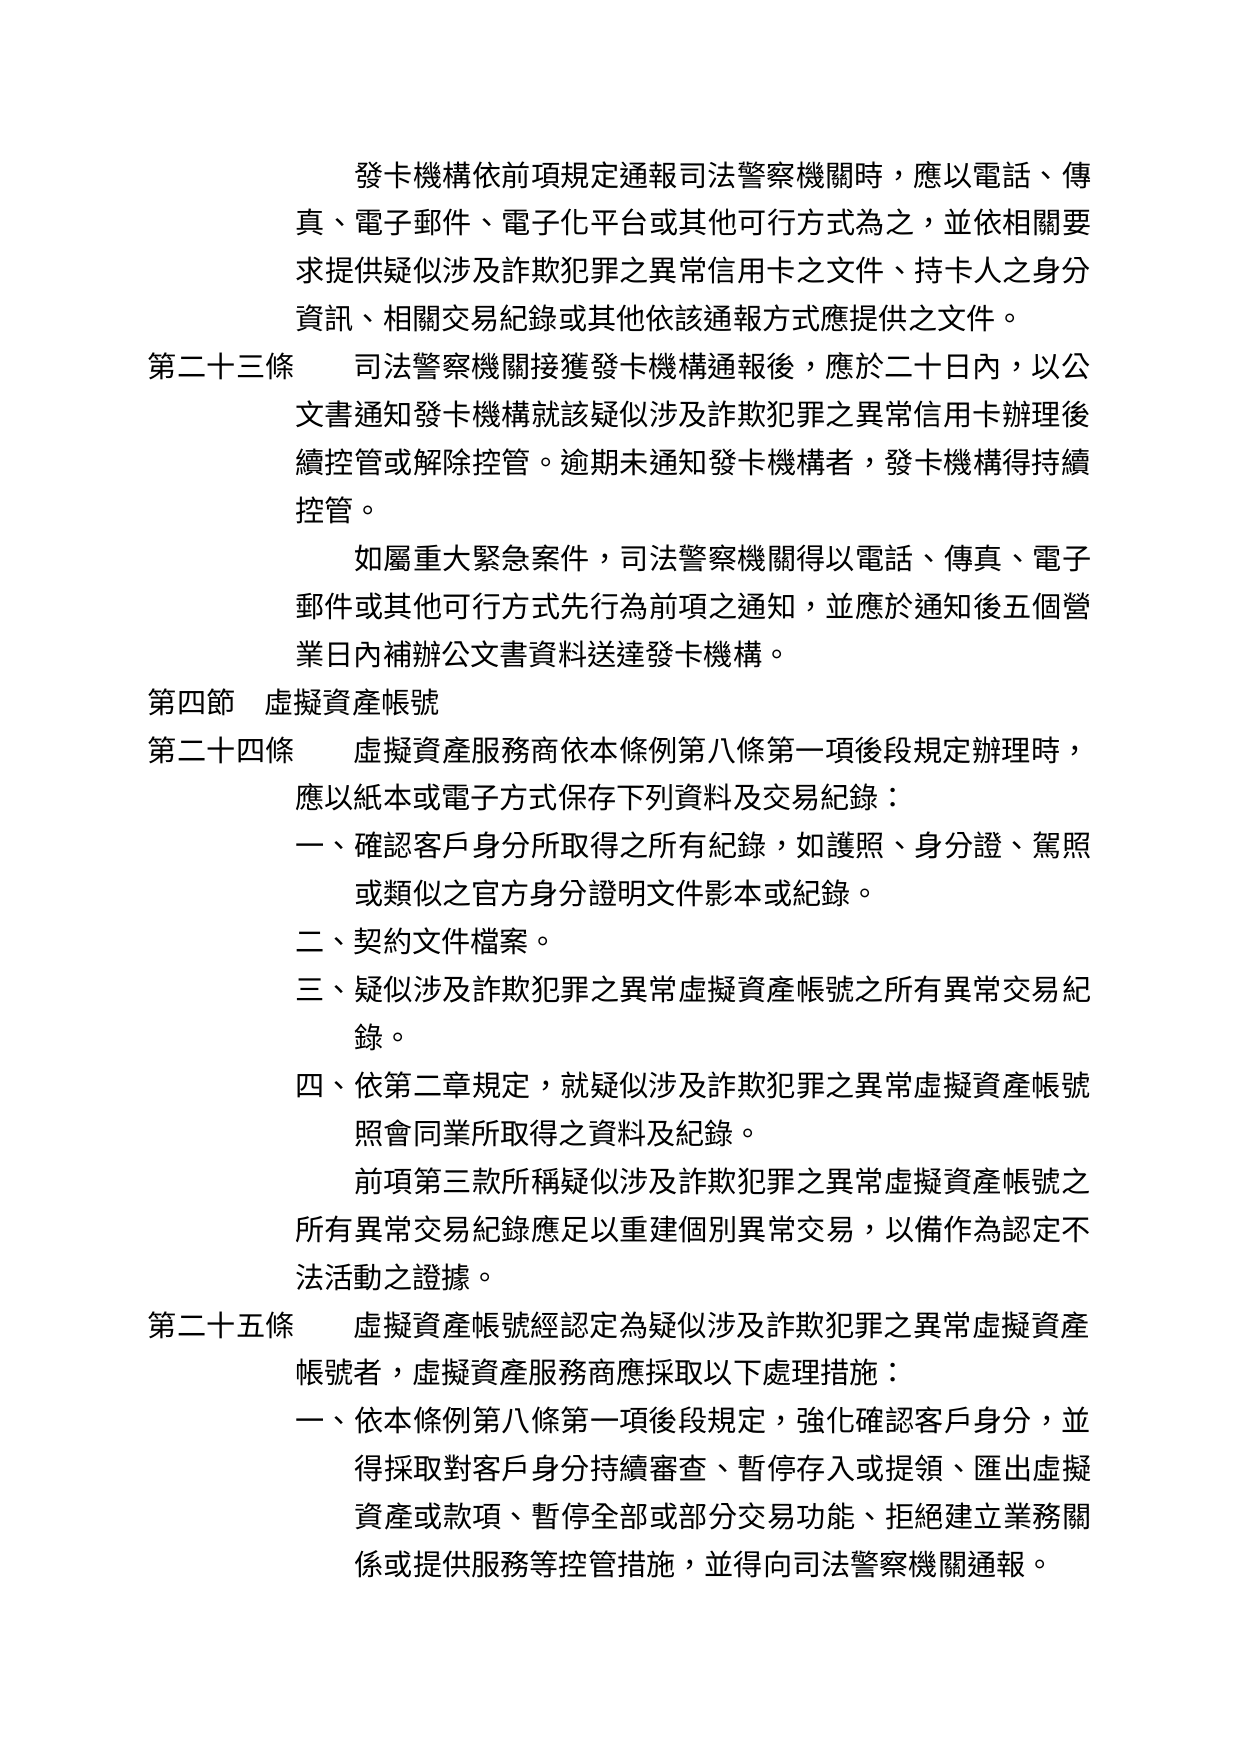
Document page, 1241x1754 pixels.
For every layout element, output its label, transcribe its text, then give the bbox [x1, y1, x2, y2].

text 二、契約文件檔案。 [295, 914, 1092, 962]
text 發卡機構依前項規定通報司法警察機關時，應以電話、傳真、電子郵件、電子化平台或其他可行方式為之，並依相關要求提供疑似涉及詐欺犯罪之異常信用卡之文件、持卡人之身分資訊、相關交易紀錄或其他依該通報方式應提供之文件。 [295, 148, 1092, 339]
text 第二十四條 虛擬資產服務商依本條例第八條第一項後段規定辦理時，應以紙本或電子方式保存下列資料及交易紀錄： [148, 723, 1092, 818]
text 前項第三款所稱疑似涉及詐欺犯罪之異常虛擬資產帳號之所有異常交易紀錄應足以重建個別異常交易，以備作為認定不法活動之證據。 [295, 1154, 1092, 1298]
text 第二十五條 虛擬資產帳號經認定為疑似涉及詐欺犯罪之異常虛擬資產帳號者，虛擬資產服務商應採取以下處理措施： [148, 1298, 1092, 1393]
text 四、依第二章規定，就疑似涉及詐欺犯罪之異常虛擬資產帳號照會同業所取得之資料及紀錄。 [295, 1058, 1092, 1154]
text 如屬重大緊急案件，司法警察機關得以電話、傳真、電子郵件或其他可行方式先行為前項之通知，並應於通知後五個營業日內補辦公文書資料送達發卡機構。 [295, 531, 1092, 675]
text 第二十三條 司法警察機關接獲發卡機構通報後，應於二十日內，以公文書通知發卡機構就該疑似涉及詐欺犯罪之異常信用卡辦理後續控管或解除控管。逾期未通知發卡機構者，發卡機構得持續控管。 [148, 339, 1092, 531]
text 三、疑似涉及詐欺犯罪之異常虛擬資產帳號之所有異常交易紀錄。 [295, 962, 1092, 1058]
text 一、依本條例第八條第一項後段規定，強化確認客戶身分，並得採取對客戶身分持續審查、暫停存入或提領、匯出虛擬資產或款項、暫停全部或部分交易功能、拒絕建立業務關係或提供服務等控管措施，並得向司法警察機關通報。 [295, 1393, 1092, 1585]
text 第四節 虛擬資產帳號 [148, 675, 1092, 723]
text 一、確認客戶身分所取得之所有紀錄，如護照、身分證、駕照或類似之官方身分證明文件影本或紀錄。 [295, 818, 1092, 914]
